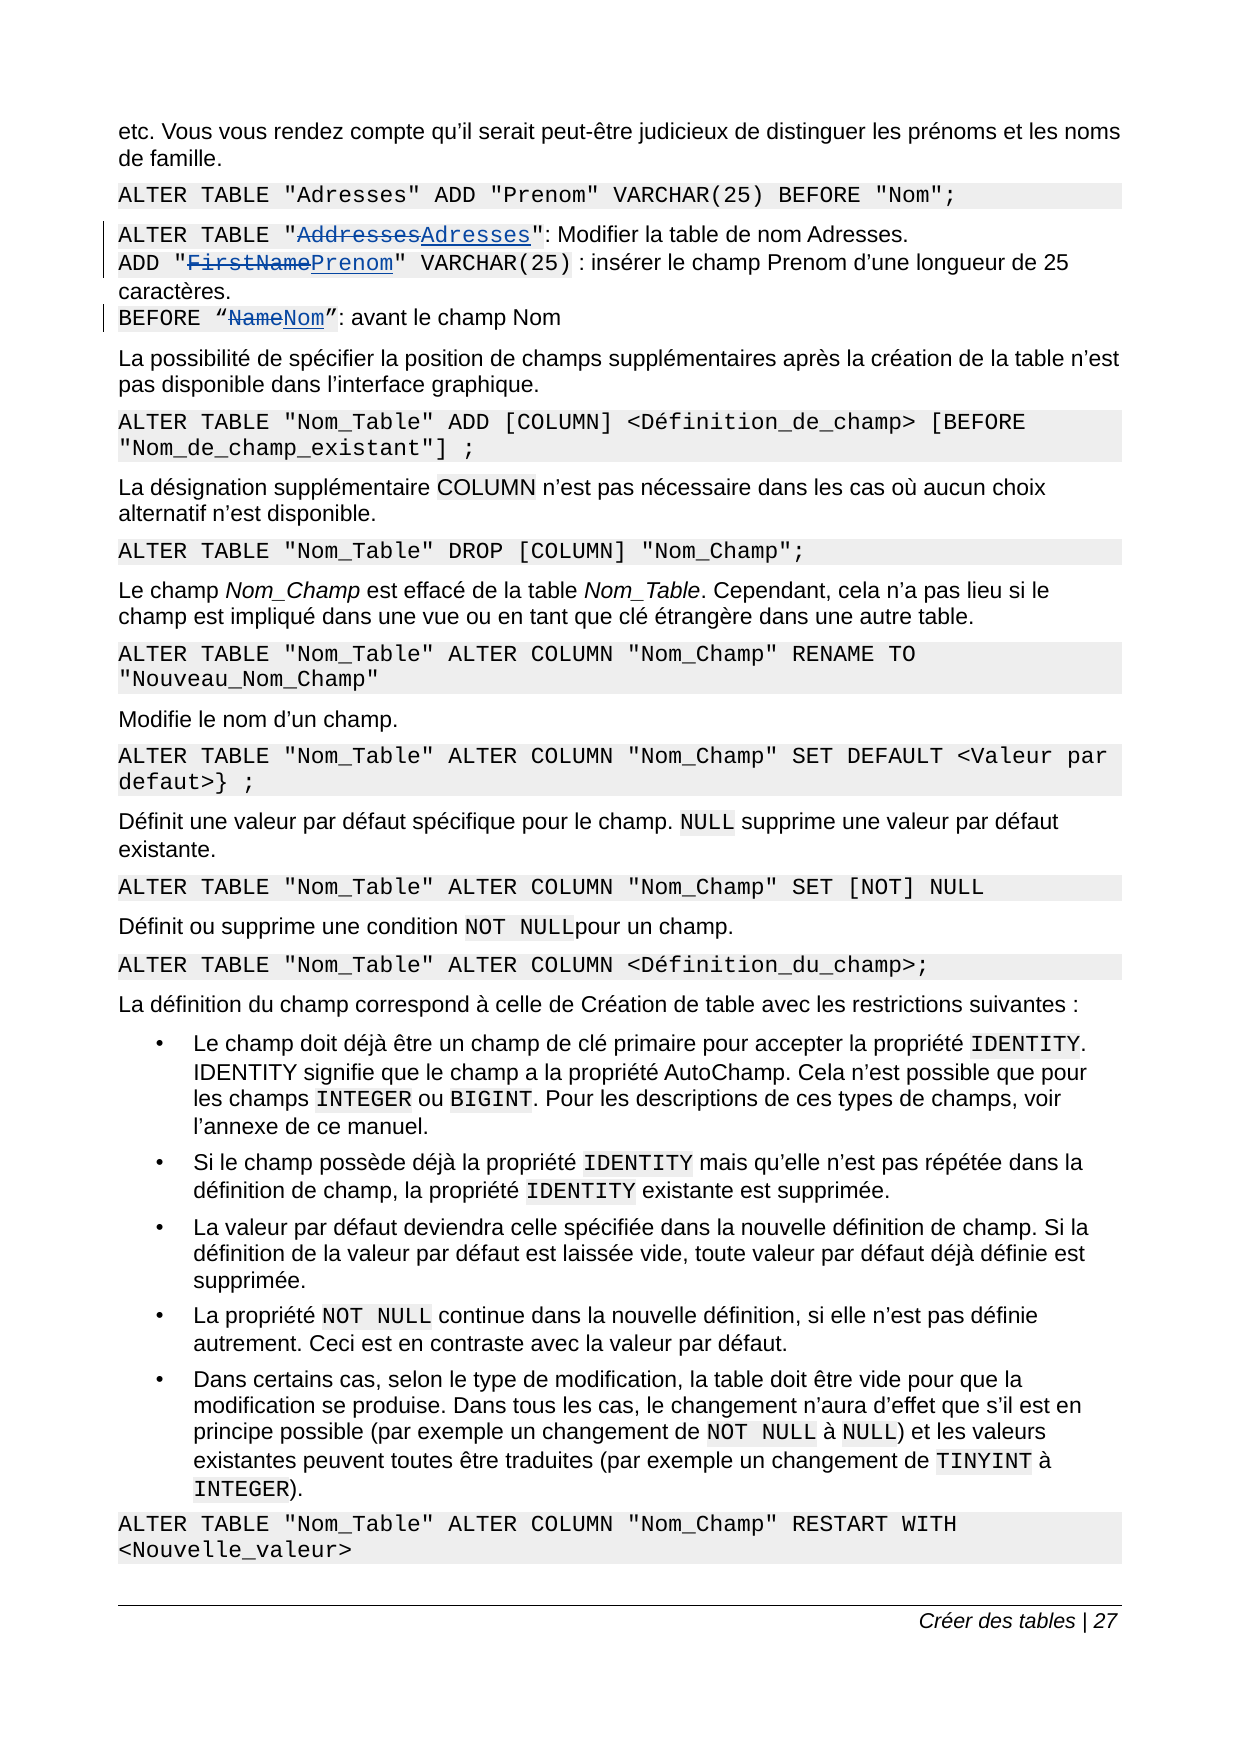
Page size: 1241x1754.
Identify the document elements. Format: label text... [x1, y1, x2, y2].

text ALTER TABLE "Nom_Table" ALTER COLUMN <Définition_du_champ>; [118, 954, 1122, 980]
list Le champ doit déjà être un champ de clé primaire pour accepter la propriété IDENTITY. IDENTITY signifie que le champ a la propriété AutoChamp. Cela n’est possible que pour les champs INTEGER ou BIGINT. Pour les descriptions de ces types de champs, voir l’annexe de ce manuel. [156, 1030, 1122, 1140]
text ALTER TABLE "Nom_Table" DROP [COLUMN] "Nom_Champ"; [118, 539, 1122, 565]
text Définit une valeur par défaut spécifique pour le champ. NULL supprime une valeur par défaut existante. [118, 808, 1122, 863]
text ALTER TABLE "Nom_Table" ADD [COLUMN] <Définition_de_champ> [BEFORE "Nom_de_champ_existant"] ; [118, 410, 1122, 462]
list La propriété NOT NULL continue dans la nouvelle définition, si elle n’est pas définie autrement. Ceci est en contraste avec la valeur par défaut. [156, 1302, 1122, 1357]
text Définit ou supprime une condition NOT NULLpour un champ. [118, 913, 1122, 941]
text etc. Vous vous rendez compte qu’il serait peut-être judicieux de distinguer les prénoms et les noms de famille. [118, 118, 1122, 171]
text ALTER TABLE "Adresses": Modifier la table de nom Adresses. ADD "Prenom" VARCHAR(25) : insérer le champ Prenom d’une longueur de 25 caractères. BEFORE “Nom”: avant le champ Nom [118, 221, 1122, 332]
text ALTER TABLE "Nom_Table" ALTER COLUMN "Nom_Champ" SET [NOT] NULL [118, 875, 1122, 901]
text Le champ Nom_Champ est effacé de la table Nom_Table. Cependant, cela n’a pas lieu si le champ est impliqué dans une vue ou en tant que clé étrangère dans une autre table. [118, 577, 1122, 629]
text ALTER TABLE "Nom_Table" ALTER COLUMN "Nom_Champ" RENAME TO "Nouveau_Nom_Champ" [118, 642, 1122, 694]
text La possibilité de spécifier la position de champs supplémentaires après la création de la table n’est pas disponible dans l’interface graphique. [118, 345, 1122, 398]
text ALTER TABLE "Adresses" ADD "Prenom" VARCHAR(25) BEFORE "Nom"; [269, 183, 1122, 209]
text ALTER TABLE "Nom_Table" ALTER COLUMN "Nom_Champ" SET DEFAULT <Valeur par defaut>} ; [118, 744, 1122, 796]
text La désignation supplémentaire COLUMN n’est pas nécessaire dans les cas où aucun choix alternatif n’est disponible. [118, 474, 1122, 526]
list Si le champ possède déjà la propriété IDENTITY mais qu’elle n’est pas répétée dans la définition de champ, la propriété IDENTITY existante est supprimée. [156, 1148, 1122, 1205]
list La définition du champ correspond à celle de Création de table avec les restrictions suivantes : [118, 991, 1122, 1018]
list La valeur par défaut deviendra celle spécifiée dans la nouvelle définition de champ. Si la définition de la valeur par défaut est laissée vide, toute valeur par défaut déjà définie est supprimée. [156, 1214, 1122, 1293]
text Modifie le nom d’un champ. [118, 706, 1122, 732]
list Dans certains cas, selon le type de modification, la table doit être vide pour que la modification se produise. Dans tous les cas, le changement n’aura d’effet que s’il est en principe possible (par exemple un changement de NOT NULL à NULL) et les valeurs existantes peuvent toutes être traduites (par exemple un changement de TINYINT à INTEGER). [156, 1366, 1122, 1503]
text ALTER TABLE "Nom_Table" ALTER COLUMN "Nom_Champ" RESTART WITH <Nouvelle_valeur> [118, 1512, 1122, 1564]
